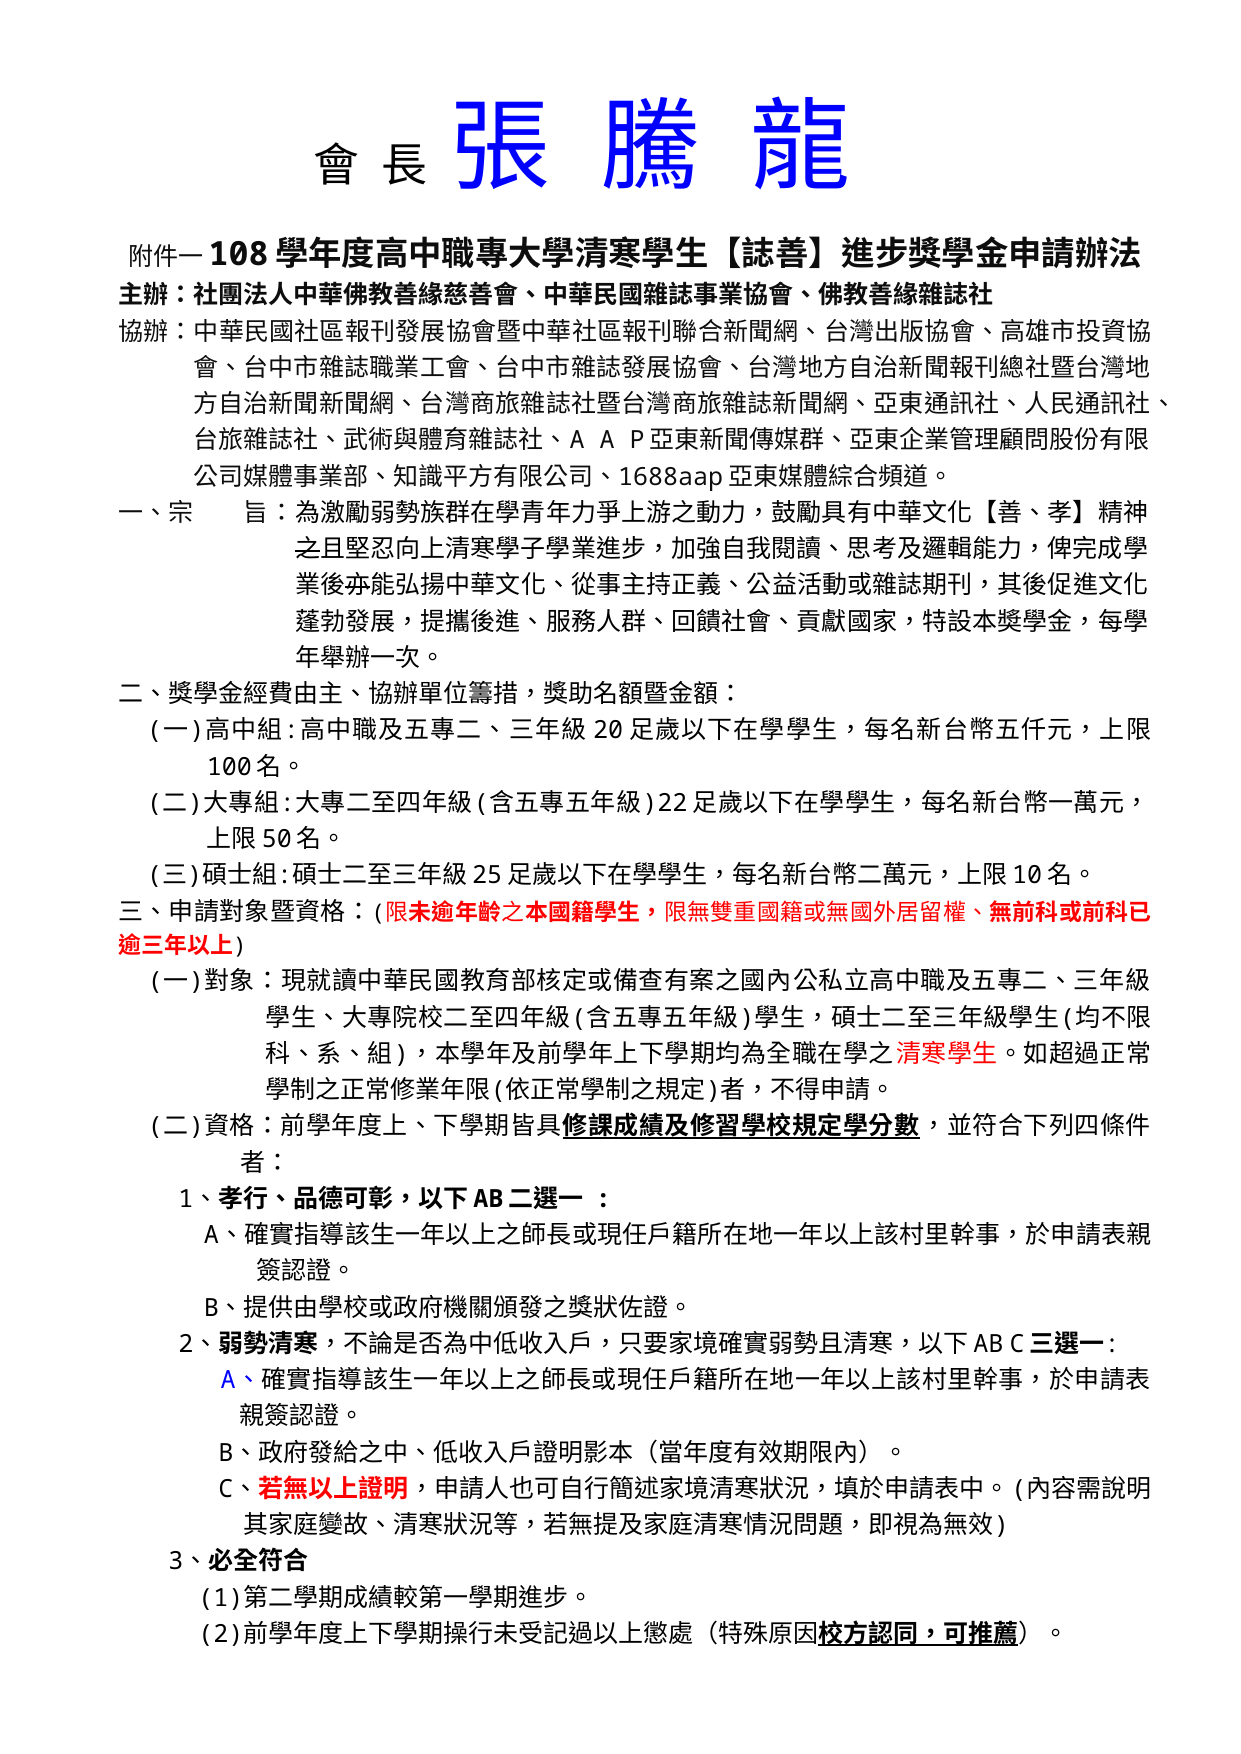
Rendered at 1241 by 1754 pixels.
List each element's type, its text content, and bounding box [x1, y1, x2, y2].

text (二)資格：前學年度上、下學期皆具修課成績及修習學校規定學分數，並符合下列四條件者： [148, 1106, 1152, 1178]
text B、提供由學校或政府機關頒發之獎狀佐證。 [204, 1287, 1152, 1323]
text (三)碩士組:碩士二至三年級25足歲以下在學學生，每名新台幣二萬元，上限10名。 [147, 855, 1152, 891]
text (一)高中組:高中職及五專二、三年級20足歲以下在學學生，每名新台幣五仟元，上限100名。 [147, 710, 1152, 782]
text 附件一108學年度高中職專大學清寒學生【誌善】進步獎學金申請辦法 [118, 226, 1152, 275]
text 三、申請對象暨資格：(限未逾年齡之本國籍學生，限無雙重國籍或無國外居留權、無前科或前科已逾三年以上) [118, 891, 1152, 961]
text (2)前學年度上下學期操行未受記過以上懲處（特殊原因校方認同，可推薦）。 [168, 1613, 1152, 1649]
text A、確實指導該生一年以上之師長或現任戶籍所在地一年以上該村里幹事，於申請表親簽認證。 [204, 1214, 1152, 1287]
text (二)大專組:大專二至四年級(含五專五年級)22足歲以下在學學生，每名新台幣一萬元，上限50名。 [147, 782, 1152, 855]
text 二、獎學金經費由主、協辦單位籌措，獎助名額暨金額： [118, 674, 1152, 710]
text A、確實指導該生一年以上之師長或現任戶籍所在地一年以上該村里幹事，於申請表親簽認證。 [143, 1359, 1152, 1432]
text (一)對象：現就讀中華民國教育部核定或備查有案之國內公私立高中職及五專二、三年級學生、大專院校二至四年級(含五專五年級)學生，碩士二至三年級學生(均不限科、系、組)，本學年及前學年上下學期均為全職在學之清寒學生。如超過正常學制之正常修業年限(依正常學制之規定)者，不得申請。 [148, 961, 1152, 1106]
text 3、必全符合 [168, 1541, 1152, 1577]
text 主辦：社團法人中華佛教善緣慈善會、中華民國雜誌事業協會、佛教善緣雜誌社 [118, 275, 1152, 311]
text (1)第二學期成績較第一學期進步。 [168, 1577, 1152, 1613]
text C、若無以上證明，申請人也可自行簡述家境清寒狀況，填於申請表中。(內容需說明其家庭變故、清寒狀況等，若無提及家庭清寒情況問題，即視為無效) [143, 1468, 1152, 1541]
text B、政府發給之中、低收入戶證明影本（當年度有效期限內）。 [143, 1432, 1152, 1468]
text 1、孝行、品德可彰，以下AB二選一 : [118, 1178, 1152, 1214]
text 會 長 張 騰 龍 [118, 118, 1152, 197]
text 一、宗 旨：為激勵弱勢族群在學青年力爭上游之動力，鼓勵具有中華文化【善、孝】精神之且堅忍向上清寒學子學業進步，加強自我閱讀、思考及邏輯能力，俾完成學業後亦能弘揚中華文化、從事主持正義、公益活動或雜誌期刊，其後促進文化蓬勃發展，提攜後進、服務人群、回饋社會、貢獻國家，特設本奬學金，每學年舉辦一次。 [118, 492, 1152, 674]
text 2、弱勢清寒，不論是否為中低收入戶，只要家境確實弱勢且清寒，以下AB C三選一: [118, 1323, 1152, 1359]
text 協辦：中華民國社區報刊發展協會暨中華社區報刊聯合新聞網、台灣出版協會、高雄市投資協會、台中市雜誌職業工會、台中市雜誌發展協會、台灣地方自治新聞報刊總社暨台灣地方自治新聞新聞網、台灣商旅雜誌社暨台灣商旅雜誌新聞網、亞東通訊社、人民通訊社、台旅雜誌社、武術與體育雜誌社、A A P亞東新聞傳媒群、亞東企業管理顧問股份有限公司媒體事業部、知識平方有限公司、1688aap亞東媒體綜合頻道。 [118, 311, 1152, 492]
